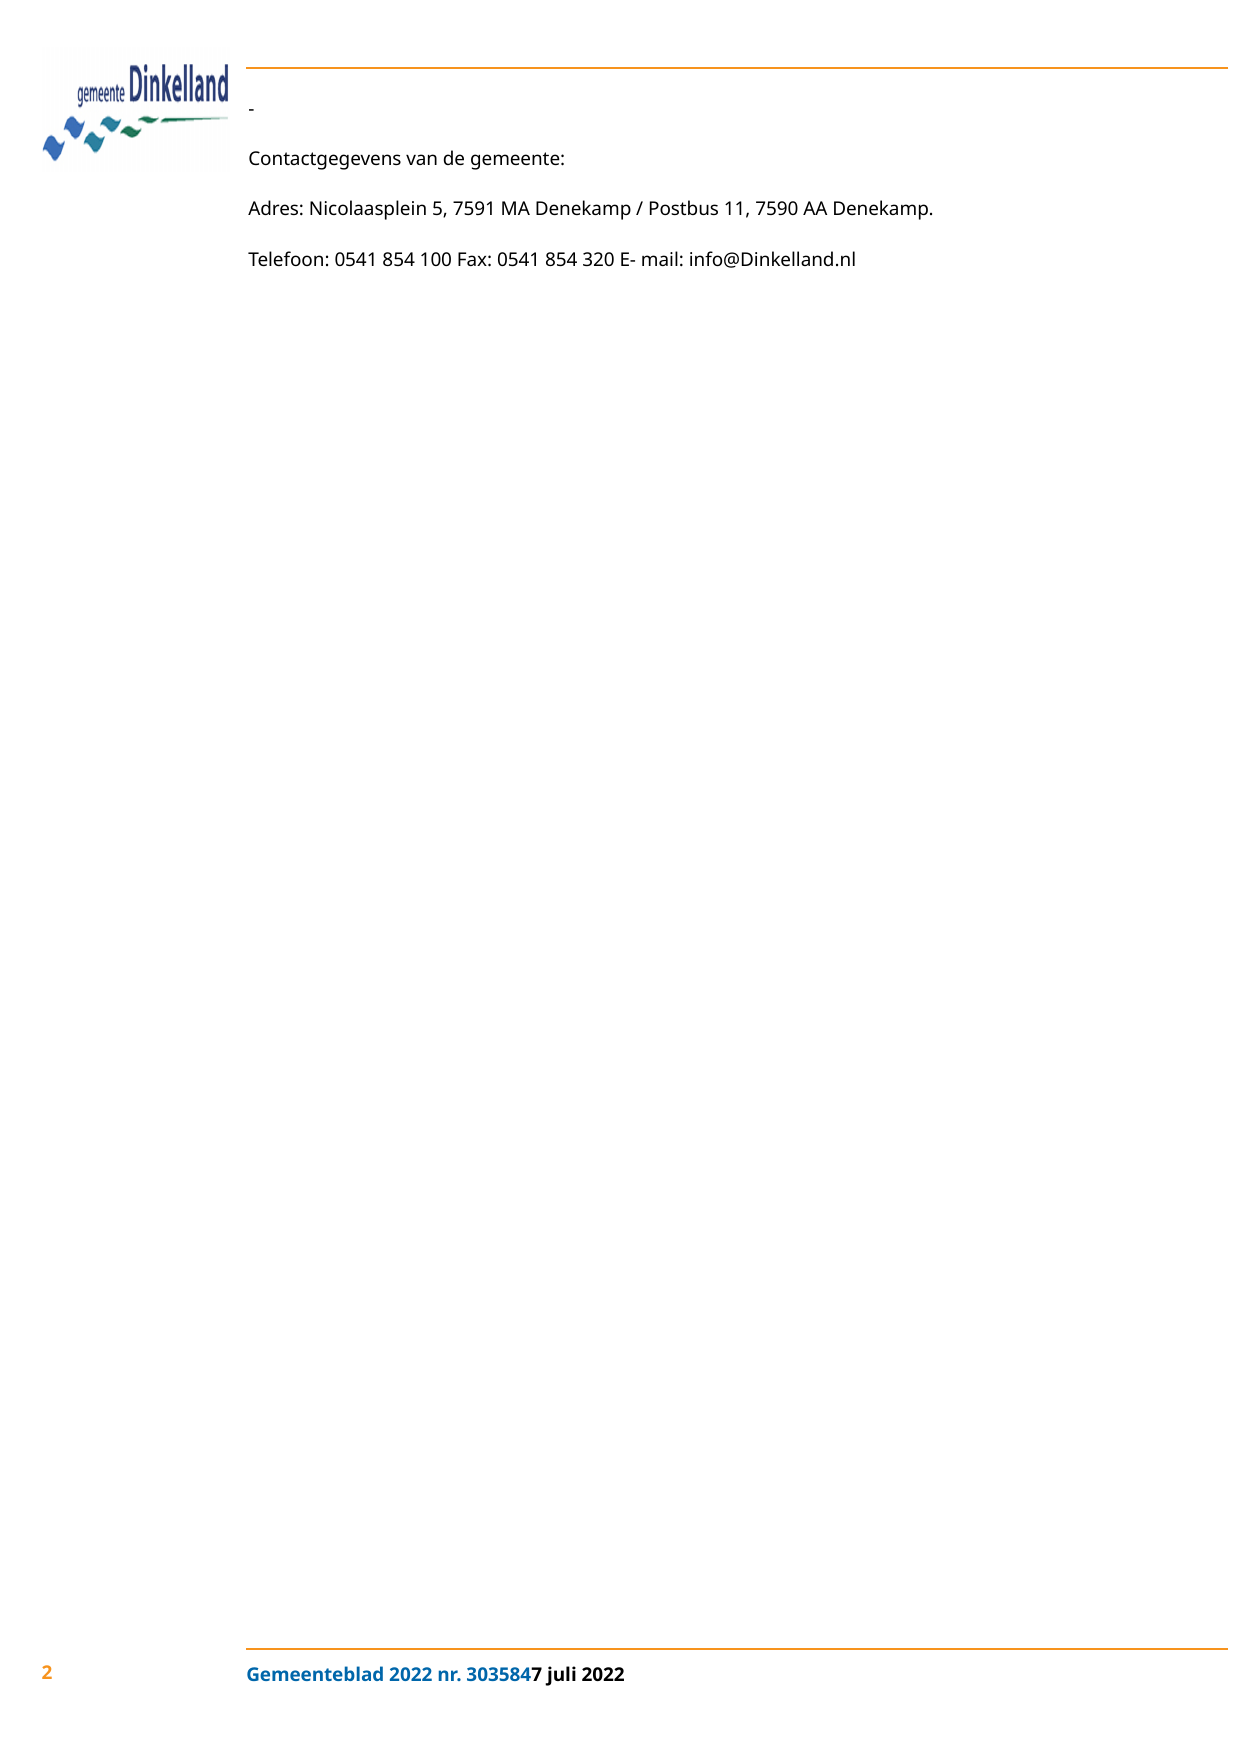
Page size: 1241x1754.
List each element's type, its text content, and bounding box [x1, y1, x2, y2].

picture [41, 47, 231, 172]
text - [248, 95, 1152, 121]
text Telefoon: 0541 854 100 Fax: 0541 854 320 E- mail: info@Dinkelland.nl [248, 246, 1152, 272]
text Adres: Nicolaasplein 5, 7591 MA Denekamp / Postbus 11, 7590 AA Denekamp. [248, 196, 1152, 221]
text Contactgegevens van de gemeente: [248, 145, 1152, 171]
